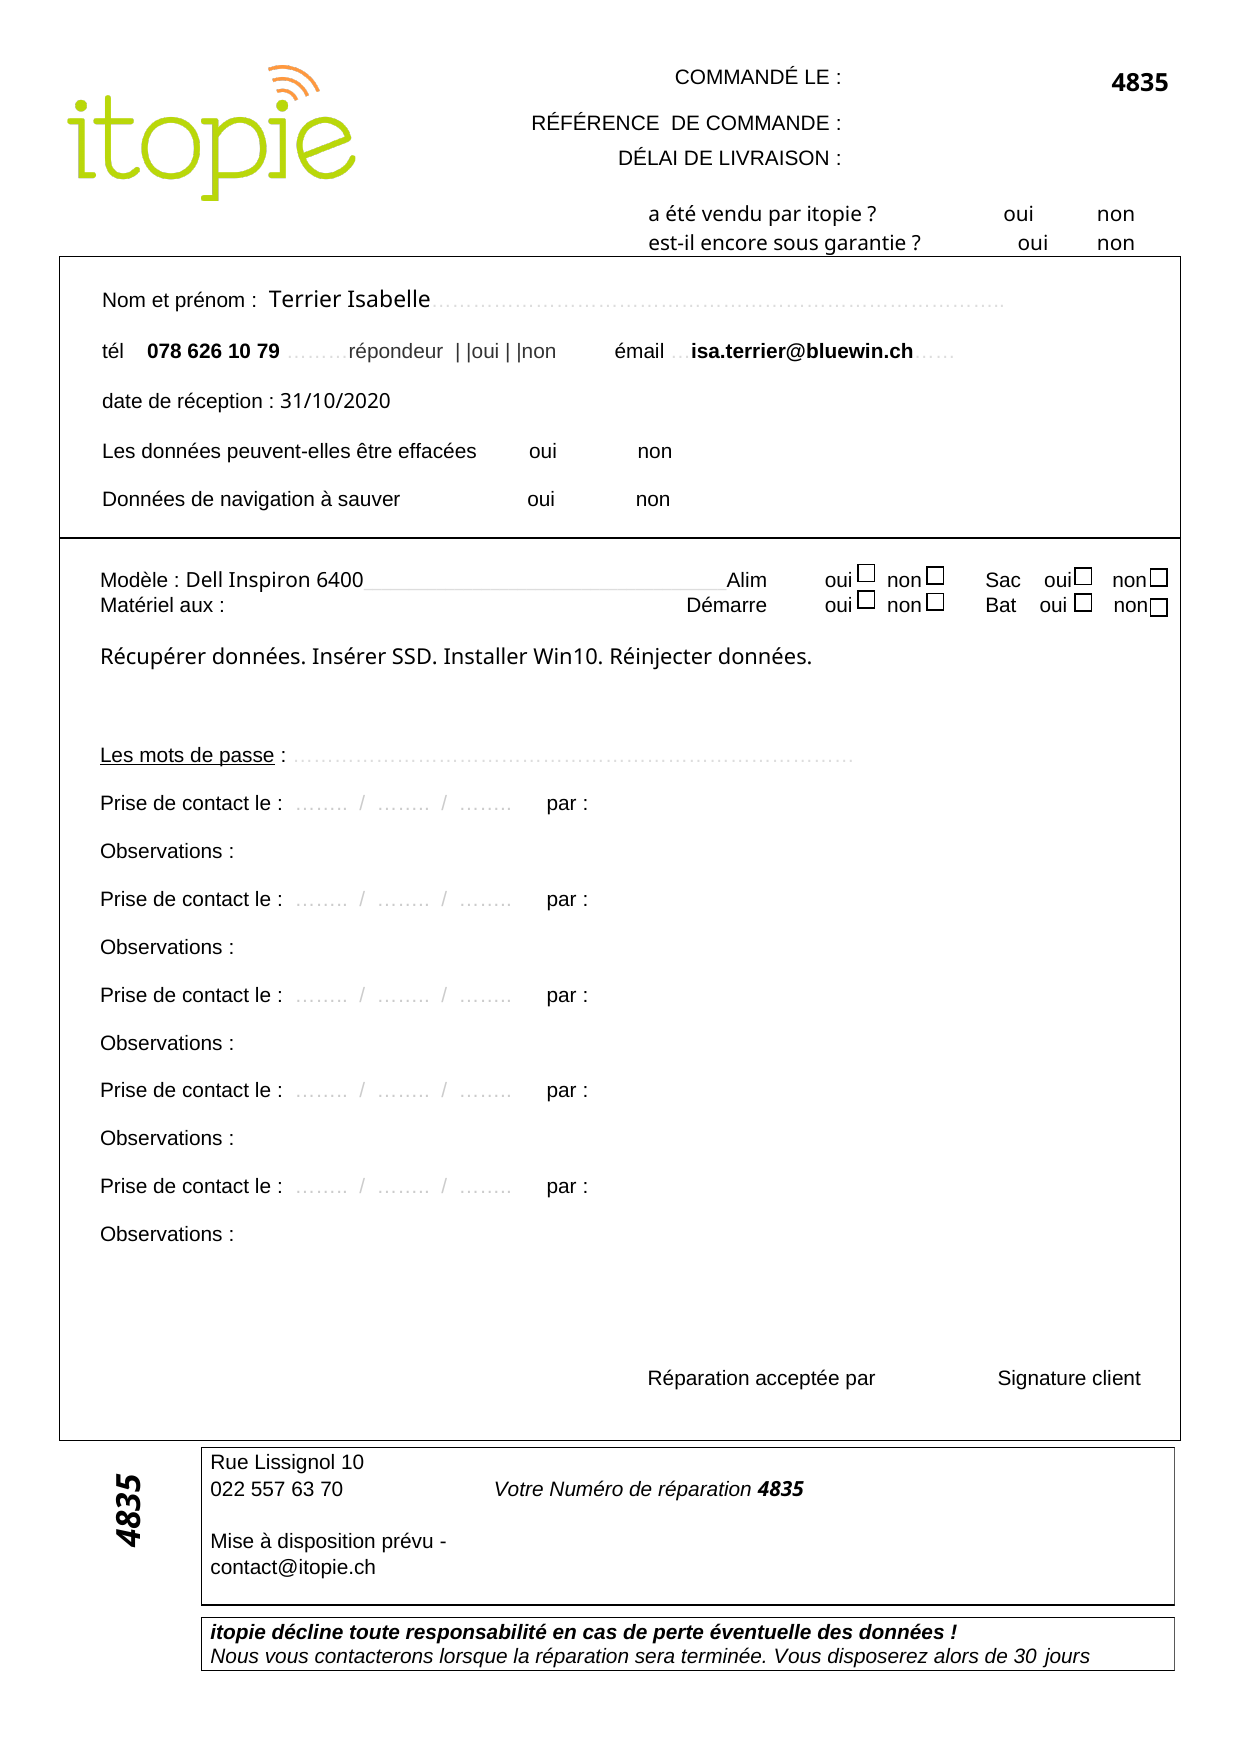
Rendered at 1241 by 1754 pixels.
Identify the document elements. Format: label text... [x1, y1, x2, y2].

table_header 4835 [59, 1441, 195, 1677]
picture [67, 65, 356, 201]
table_cell RÉFÉRENCE DE COMMANDE : [490, 105, 847, 140]
text Les données peuvent-elles être effacées oui non [60, 436, 1180, 463]
text Prise de contact le : …….. / …….. / …….. par : [60, 979, 1180, 1006]
text Données de navigation à sauver oui non [60, 484, 1180, 511]
text Observations : [60, 1123, 1180, 1150]
text Prise de contact le : …….. / …….. / …….. par : [60, 1075, 1180, 1102]
text Les mots de passe : ……………………………………………………………………… [60, 740, 1180, 767]
table_header COMMANDÉ LE : [490, 59, 847, 104]
table_cell itopie décline toute responsabilité en cas de perte éventuelle des données ! Nous vous contacterons lorsque la réparation sera terminée. Vous disposerez alors de 30 jours [195, 1611, 1180, 1677]
text a été vendu par itopie ? oui non [59, 199, 1181, 228]
text Prise de contact le : …….. / …….. / …….. par : [60, 1171, 1180, 1198]
table_cell [847, 140, 1180, 175]
text Modèle : Dell Inspiron 6400 Alim oui non Sac oui non [948, 562, 1180, 590]
text date de réception : 31/10/2020 [60, 383, 1180, 415]
text Observations : [60, 931, 1180, 958]
text Nom et prénom : Terrier Isabelle……………………………………………………………………….. [60, 280, 1180, 314]
text Prise de contact le : …….. / …….. / …….. par : [60, 883, 1180, 911]
table_cell [847, 105, 1180, 140]
table_cell DÉLAI DE LIVRAISON : [490, 140, 847, 175]
text Observations : [60, 1219, 1180, 1246]
text Réparation acceptée par Signature client [60, 1363, 1180, 1390]
text Récupérer données. Insérer SSD. Installer Win10. Réinjecter données. [60, 638, 1180, 671]
table_header 4835 [847, 59, 1180, 104]
text tél 078 626 10 79 ………répondeur | |oui | |non émail …isa.terrier@bluewin.ch…… [60, 335, 1180, 362]
text Matériel aux : Démarre oui non Bat oui non [60, 590, 1180, 617]
text Observations : [60, 836, 1180, 863]
text est-il encore sous garantie ? oui non [59, 228, 1181, 256]
text Modèle : Dell Inspiron 6400 Alim oui non Sac oui non [60, 562, 856, 590]
text Observations : [60, 1027, 1180, 1054]
text Prise de contact le : …….. / …….. / …….. par : [60, 788, 1180, 815]
table_header Rue Lissignol 10 022 557 63 70 Votre Numéro de réparation 4835 Mise à disposition prévu - contact@itopie.ch [195, 1441, 1180, 1611]
text Modèle : Dell Inspiron 6400 Alim oui non Sac oui non [879, 562, 925, 590]
